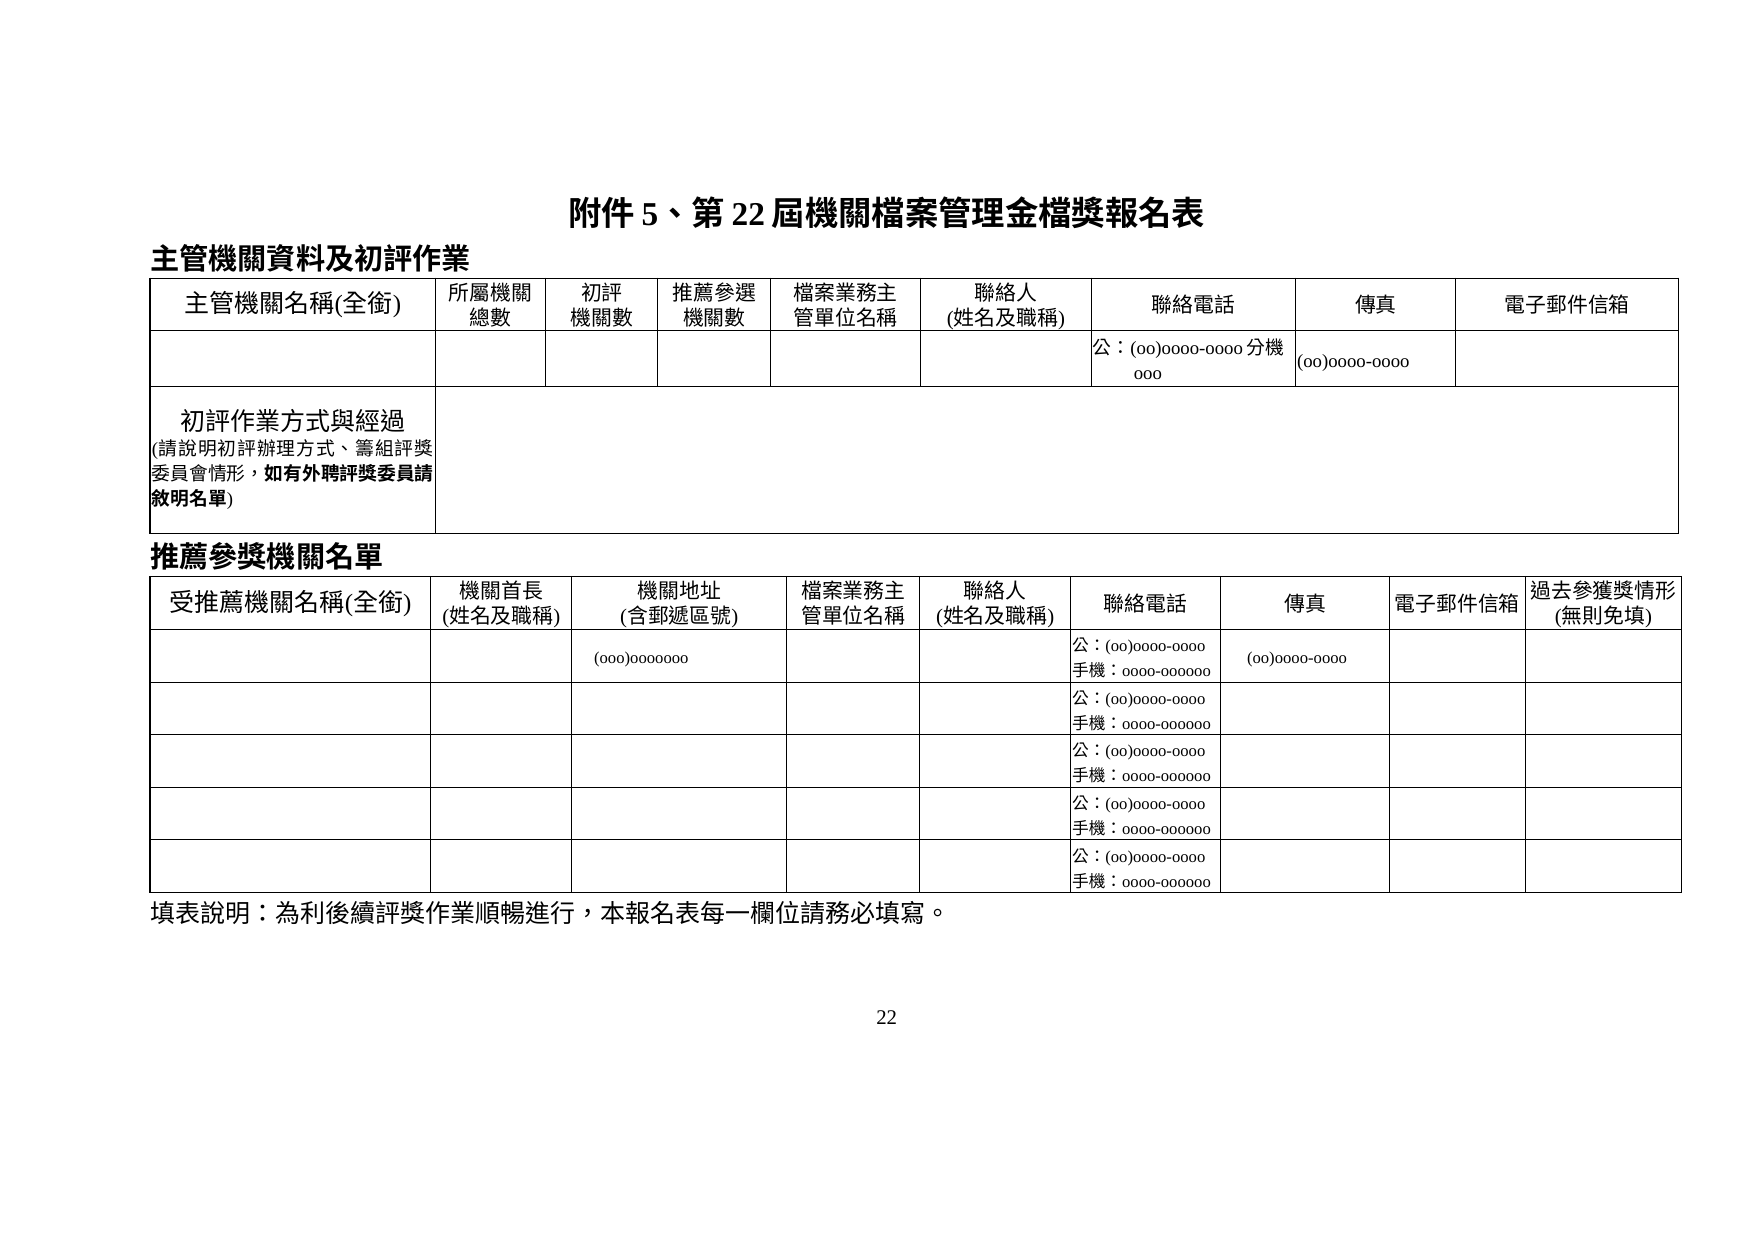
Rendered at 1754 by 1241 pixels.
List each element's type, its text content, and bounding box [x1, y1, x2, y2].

table_cell [572, 735, 786, 787]
table_cell [658, 331, 770, 386]
table_cell 公：(oo)oooo-oooo 手機：oooo-oooooo [1071, 840, 1220, 892]
table_header 所屬機關 總數 [436, 279, 545, 330]
table_cell 公：(oo)oooo-oooo 手機：oooo-oooooo [1071, 630, 1220, 682]
table_cell [1526, 630, 1681, 682]
table_cell [151, 331, 435, 386]
table_cell [787, 788, 919, 839]
table_cell 公：(oo)oooo-oooo 手機：oooo-oooooo [1071, 683, 1220, 734]
table_cell [431, 630, 571, 682]
table_cell [1221, 788, 1389, 839]
table_header 過去參獲獎情形 (無則免填) [1526, 577, 1681, 628]
table_cell [1390, 735, 1525, 787]
table_cell [920, 840, 1070, 892]
table_cell [1221, 735, 1389, 787]
table_cell [787, 735, 919, 787]
table_cell (ooo)ooooooo [572, 630, 786, 682]
table_header 傳真 [1296, 279, 1455, 330]
table_cell [151, 630, 430, 682]
table_cell [1526, 840, 1681, 892]
table_cell [1221, 683, 1389, 734]
table_cell [1390, 630, 1525, 682]
table_header 傳真 [1221, 577, 1389, 628]
text 推薦參獎機關名單 [150, 534, 1623, 576]
table_cell [151, 788, 430, 839]
table_header 電子郵件信箱 [1390, 577, 1525, 628]
table_cell [431, 735, 571, 787]
text 附件5、第22屆機關檔案管理金檔獎報名表 [150, 187, 1623, 235]
table_cell [151, 840, 430, 892]
table_header 主管機關名稱(全銜) [151, 279, 435, 330]
table_header 聯絡人 (姓名及職稱) [921, 279, 1091, 330]
table_header 聯絡電話 [1092, 279, 1295, 330]
table_header 機關地址 (含郵遞區號) [572, 577, 786, 628]
table_cell [546, 331, 657, 386]
table_cell [151, 683, 430, 734]
table_header 檔案業務主 管單位名稱 [787, 577, 919, 628]
table_cell [1221, 840, 1389, 892]
table_header 機關首長 (姓名及職稱) [431, 577, 571, 628]
table_header 受推薦機關名稱(全銜) [151, 577, 430, 628]
table_cell [572, 683, 786, 734]
table_cell [920, 683, 1070, 734]
table_cell 初評作業方式與經過 (請說明初評辦理方式、籌組評獎委員會情形，如有外聘評獎委員請敘明名單) [151, 387, 435, 532]
table_cell [1456, 331, 1678, 386]
table_cell [1390, 683, 1525, 734]
table_cell [436, 387, 1678, 532]
table_header 推薦參選 機關數 [658, 279, 770, 330]
table_cell [572, 840, 786, 892]
table_cell [431, 840, 571, 892]
table_cell [572, 788, 786, 839]
table_cell [431, 683, 571, 734]
table_cell (oo)oooo-oooo [1296, 331, 1455, 386]
table_cell [771, 331, 920, 386]
table_cell 公：(oo)oooo-oooo分機ooo [1092, 331, 1295, 386]
table_cell (oo)oooo-oooo [1221, 630, 1389, 682]
table_cell 公：(oo)oooo-oooo 手機：oooo-oooooo [1071, 735, 1220, 787]
table_cell [1390, 788, 1525, 839]
table_cell [1526, 788, 1681, 839]
table_header 電子郵件信箱 [1456, 279, 1678, 330]
table_cell [1526, 735, 1681, 787]
table_header 聯絡電話 [1071, 577, 1220, 628]
table_cell [436, 331, 545, 386]
table_cell [787, 683, 919, 734]
table_cell [921, 331, 1091, 386]
table_cell 公：(oo)oooo-oooo 手機：oooo-oooooo [1071, 788, 1220, 839]
table_header 聯絡人 (姓名及職稱) [920, 577, 1070, 628]
table_cell [920, 788, 1070, 839]
table_cell [1526, 683, 1681, 734]
table_cell [920, 735, 1070, 787]
table_header 初評 機關數 [546, 279, 657, 330]
table_cell [151, 735, 430, 787]
table_cell [787, 630, 919, 682]
table_cell [431, 788, 571, 839]
text 填表說明：為利後續評獎作業順暢進行，本報名表每一欄位請務必填寫。 [150, 893, 1643, 929]
table_cell [787, 840, 919, 892]
table_cell [920, 630, 1070, 682]
table_header 檔案業務主 管單位名稱 [771, 279, 920, 330]
text 主管機關資料及初評作業 [150, 235, 1623, 278]
table_cell [1390, 840, 1525, 892]
